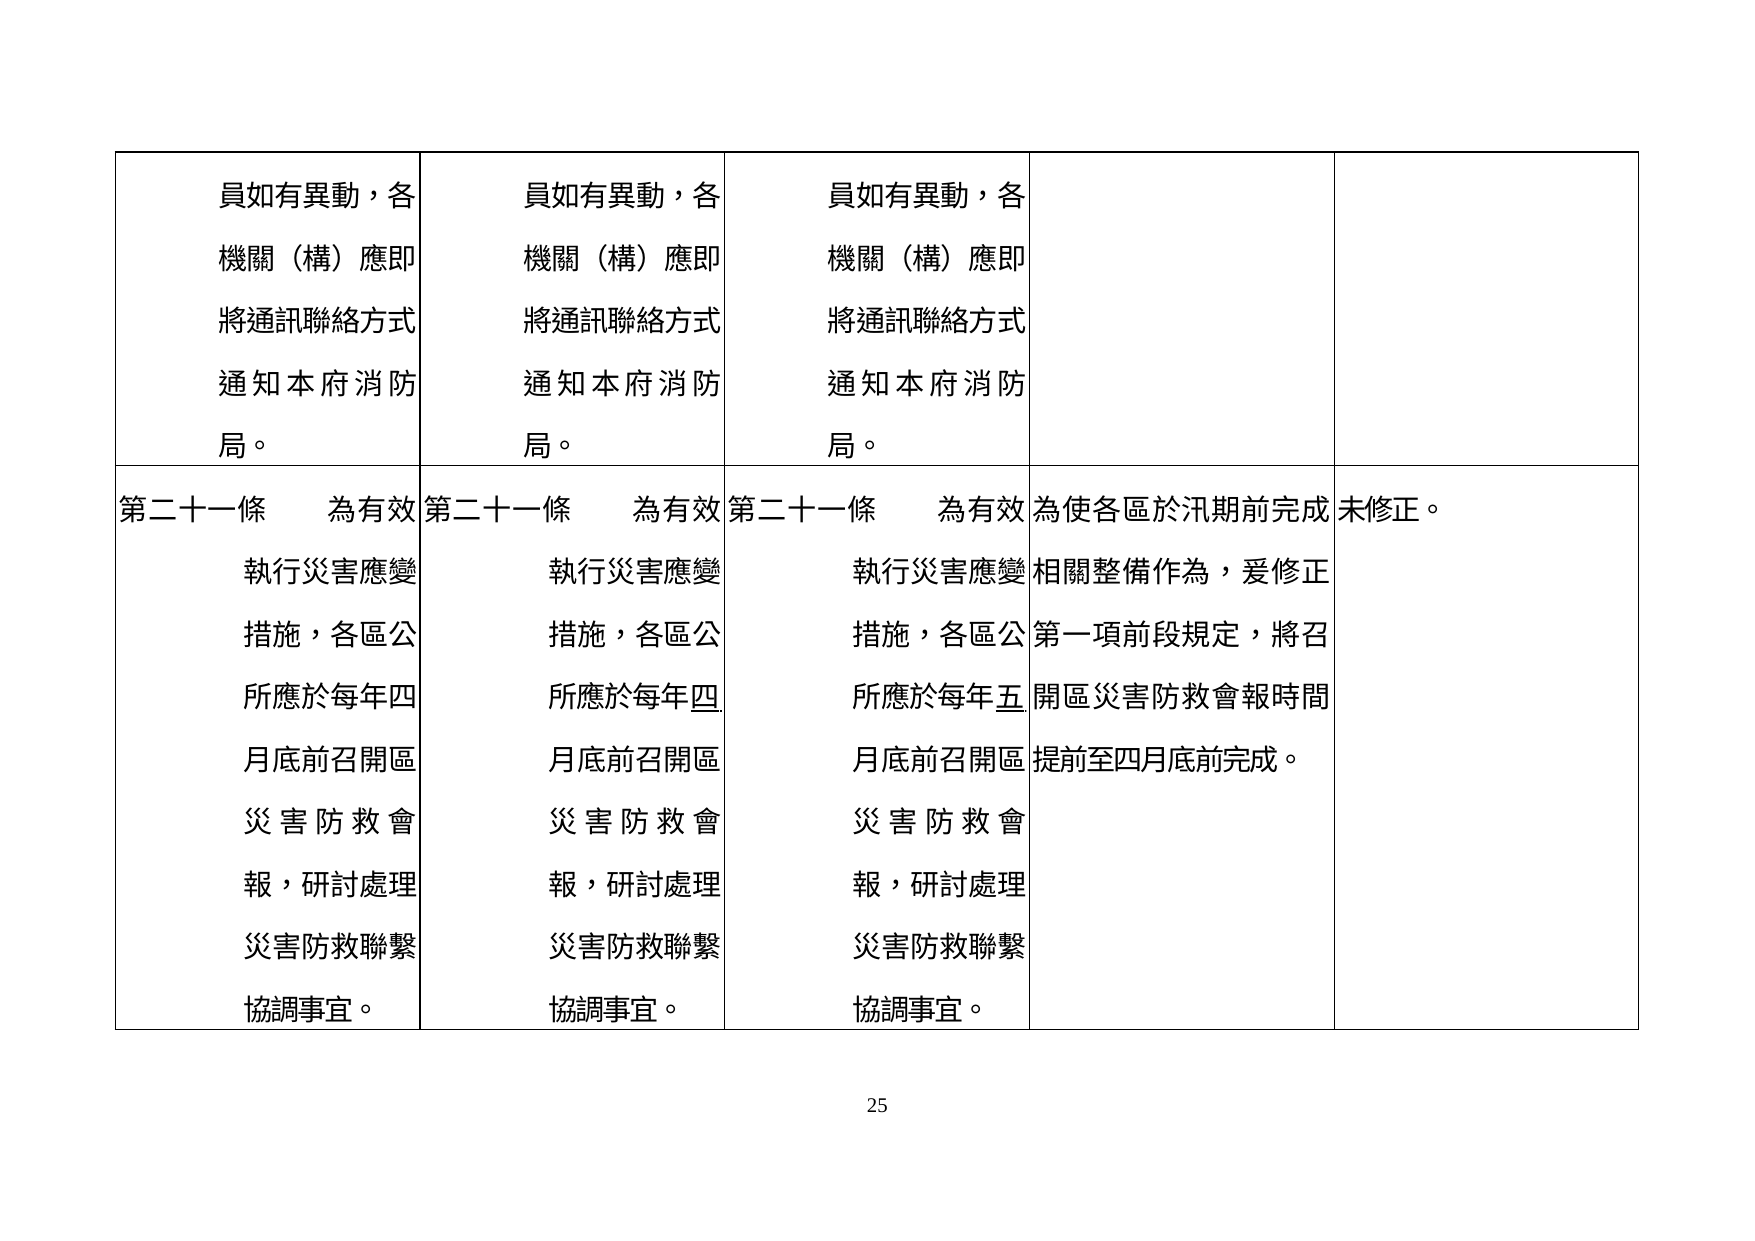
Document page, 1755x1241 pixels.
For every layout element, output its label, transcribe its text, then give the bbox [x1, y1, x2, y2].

table_cell [1030, 153, 1334, 465]
table_cell 員如有異動，各機關（構）應即將通訊聯絡方式通知本府消防局。 [116, 153, 419, 465]
table_cell 為使各區於汛期前完成相關整備作為，爰修正第一項前段規定，將召開區災害防救會報時間提前至四月底前完成。 [1030, 466, 1334, 1028]
table_cell 第二十一條 為有效執行災害應變措施，各區公所應於每年四月底前召開區災害防救會報，研討處理災害防救聯繫協調事宜。 [116, 466, 419, 1028]
table_cell 員如有異動，各機關（構）應即將通訊聯絡方式通知本府消防局。 [421, 153, 724, 465]
table_cell 第二十一條 為有效執行災害應變措施，各區公所應於每年四月底前召開區災害防救會報，研討處理災害防救聯繫協調事宜。 [421, 466, 724, 1028]
table_cell 未修正。 [1335, 466, 1638, 1028]
table_cell [1335, 153, 1638, 465]
table_cell 第二十一條 為有效執行災害應變措施，各區公所應於每年五月底前召開區災害防救會報，研討處理災害防救聯繫協調事宜。 [725, 466, 1029, 1028]
table_cell 員如有異動，各機關（構）應即將通訊聯絡方式通知本府消防局。 [725, 153, 1029, 465]
